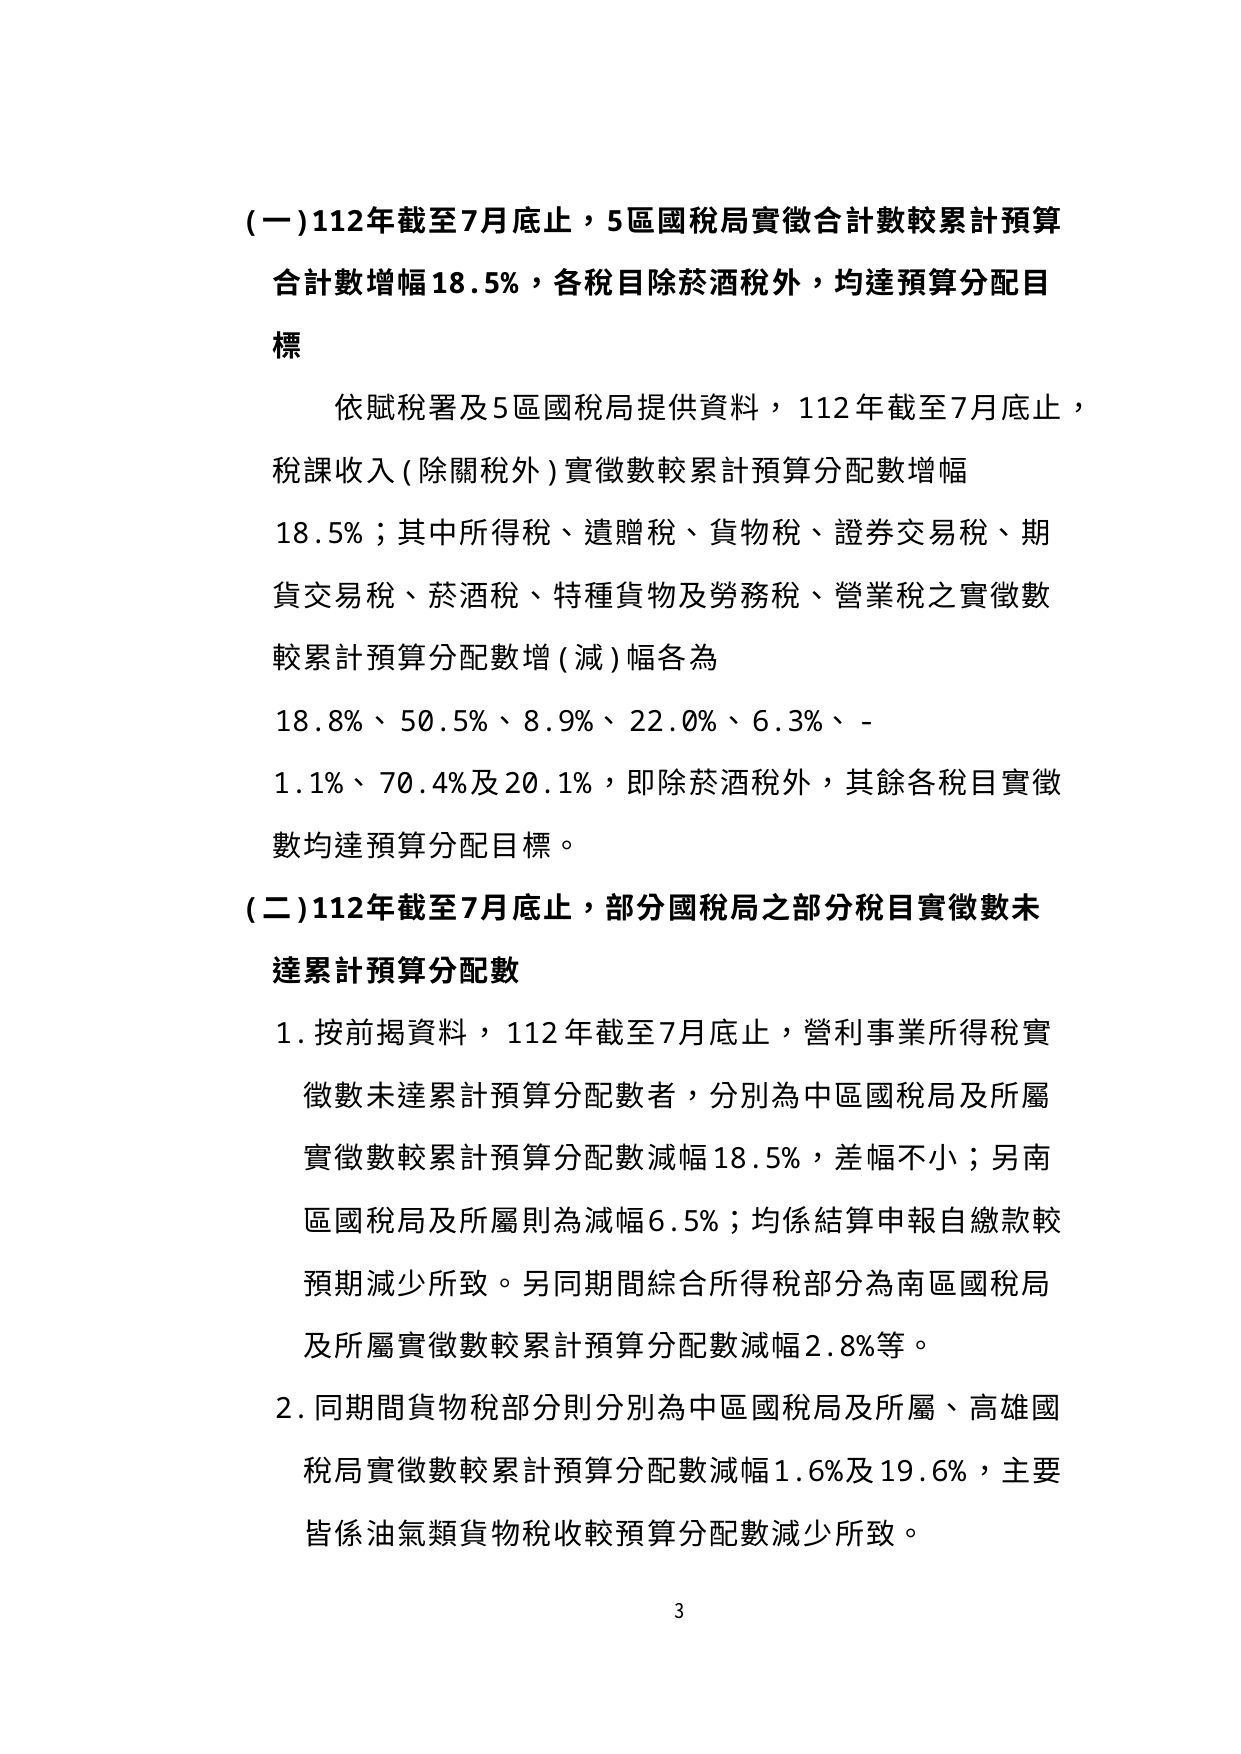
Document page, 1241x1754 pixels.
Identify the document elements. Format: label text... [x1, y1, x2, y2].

text 2.同期間貨物稅部分則分別為中區國稅局及所屬、高雄國稅局實徵數較累計預算分配數減幅1.6%及19.6%，主要皆係油氣類貨物稅收較預算分配數減少所致。 [266, 1365, 1063, 1552]
text (一)112年截至7月底止，5區國稅局實徵合計數較累計預算合計數增幅18.5%，各稅目除菸酒稅外，均達預算分配目標 [236, 177, 1063, 365]
text 依賦稅署及5區國稅局提供資料，112年截至7月底止，稅課收入(除關稅外)實徵數較累計預算分配數增幅18.5%；其中所得稅、遺贈稅、貨物稅、證券交易稅、期貨交易稅、菸酒稅、特種貨物及勞務稅、營業稅之實徵數較累計預算分配數增(減)幅各為18.8%、50.5%、8.9%、22.0%、6.3%、-1.1%、70.4%及20.1%，即除菸酒稅外，其餘各稅目實徵數均達預算分配目標。 [236, 365, 1063, 865]
text (二)112年截至7月底止，部分國稅局之部分稅目實徵數未達累計預算分配數 [236, 865, 1063, 990]
text 1.按前揭資料，112年截至7月底止，營利事業所得稅實徵數未達累計預算分配數者，分別為中區國稅局及所屬實徵數較累計預算分配數減幅18.5%，差幅不小；另南區國稅局及所屬則為減幅6.5%；均係結算申報自繳款較預期減少所致。另同期間綜合所得稅部分為南區國稅局及所屬實徵數較累計預算分配數減幅2.8%等。 [266, 990, 1063, 1365]
